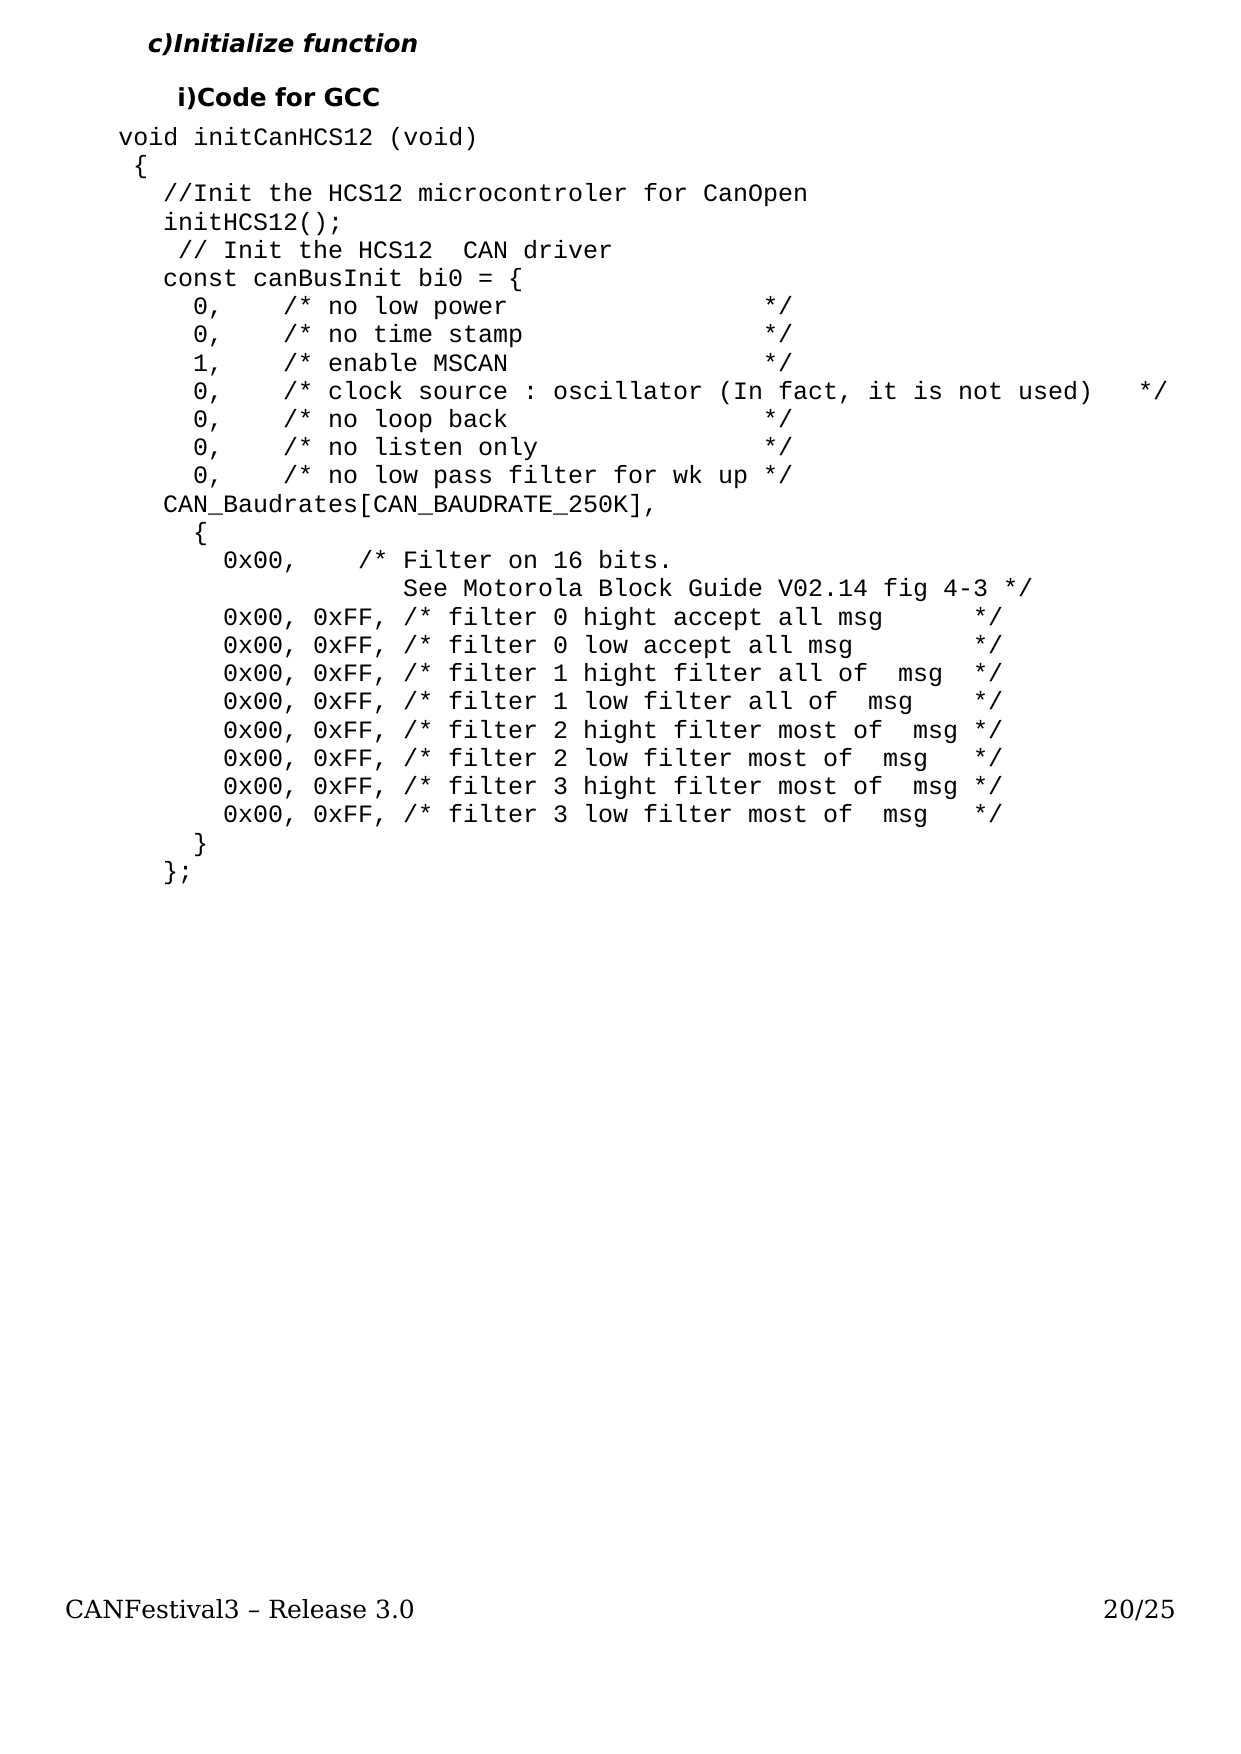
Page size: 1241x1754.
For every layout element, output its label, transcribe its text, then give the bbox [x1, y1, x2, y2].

subtitle Code for GCC [59, 83, 1181, 112]
text void initCanHCS12 (void) { //Init the HCS12 microcontroler for CanOpen initHCS12(); // Init the HCS12 CAN driver const canBusInit bi0 = { 0, /* no low power */ 0, /* no time stamp */ 1, /* enable MSCAN */ 0, /* clock source : oscillator (In fact, it is not used) */ 0, /* no loop back */ 0, /* no listen only */ 0, /* no low pass filter for wk up */ CAN_Baudrates[CAN_BAUDRATE_250K], { 0x00, /* Filter on 16 bits. See Motorola Block Guide V02.14 fig 4-3 */ 0x00, 0xFF, /* filter 0 hight accept all msg */ 0x00, 0xFF, /* filter 0 low accept all msg */ 0x00, 0xFF, /* filter 1 hight filter all of msg */ 0x00, 0xFF, /* filter 1 low filter all of msg */ 0x00, 0xFF, /* filter 2 hight filter most of msg */ 0x00, 0xFF, /* filter 2 low filter most of msg */ 0x00, 0xFF, /* filter 3 hight filter most of msg */ 0x00, 0xFF, /* filter 3 low filter most of msg */ } }; [59, 124, 1181, 887]
subtitle Initialize function [59, 29, 1181, 58]
